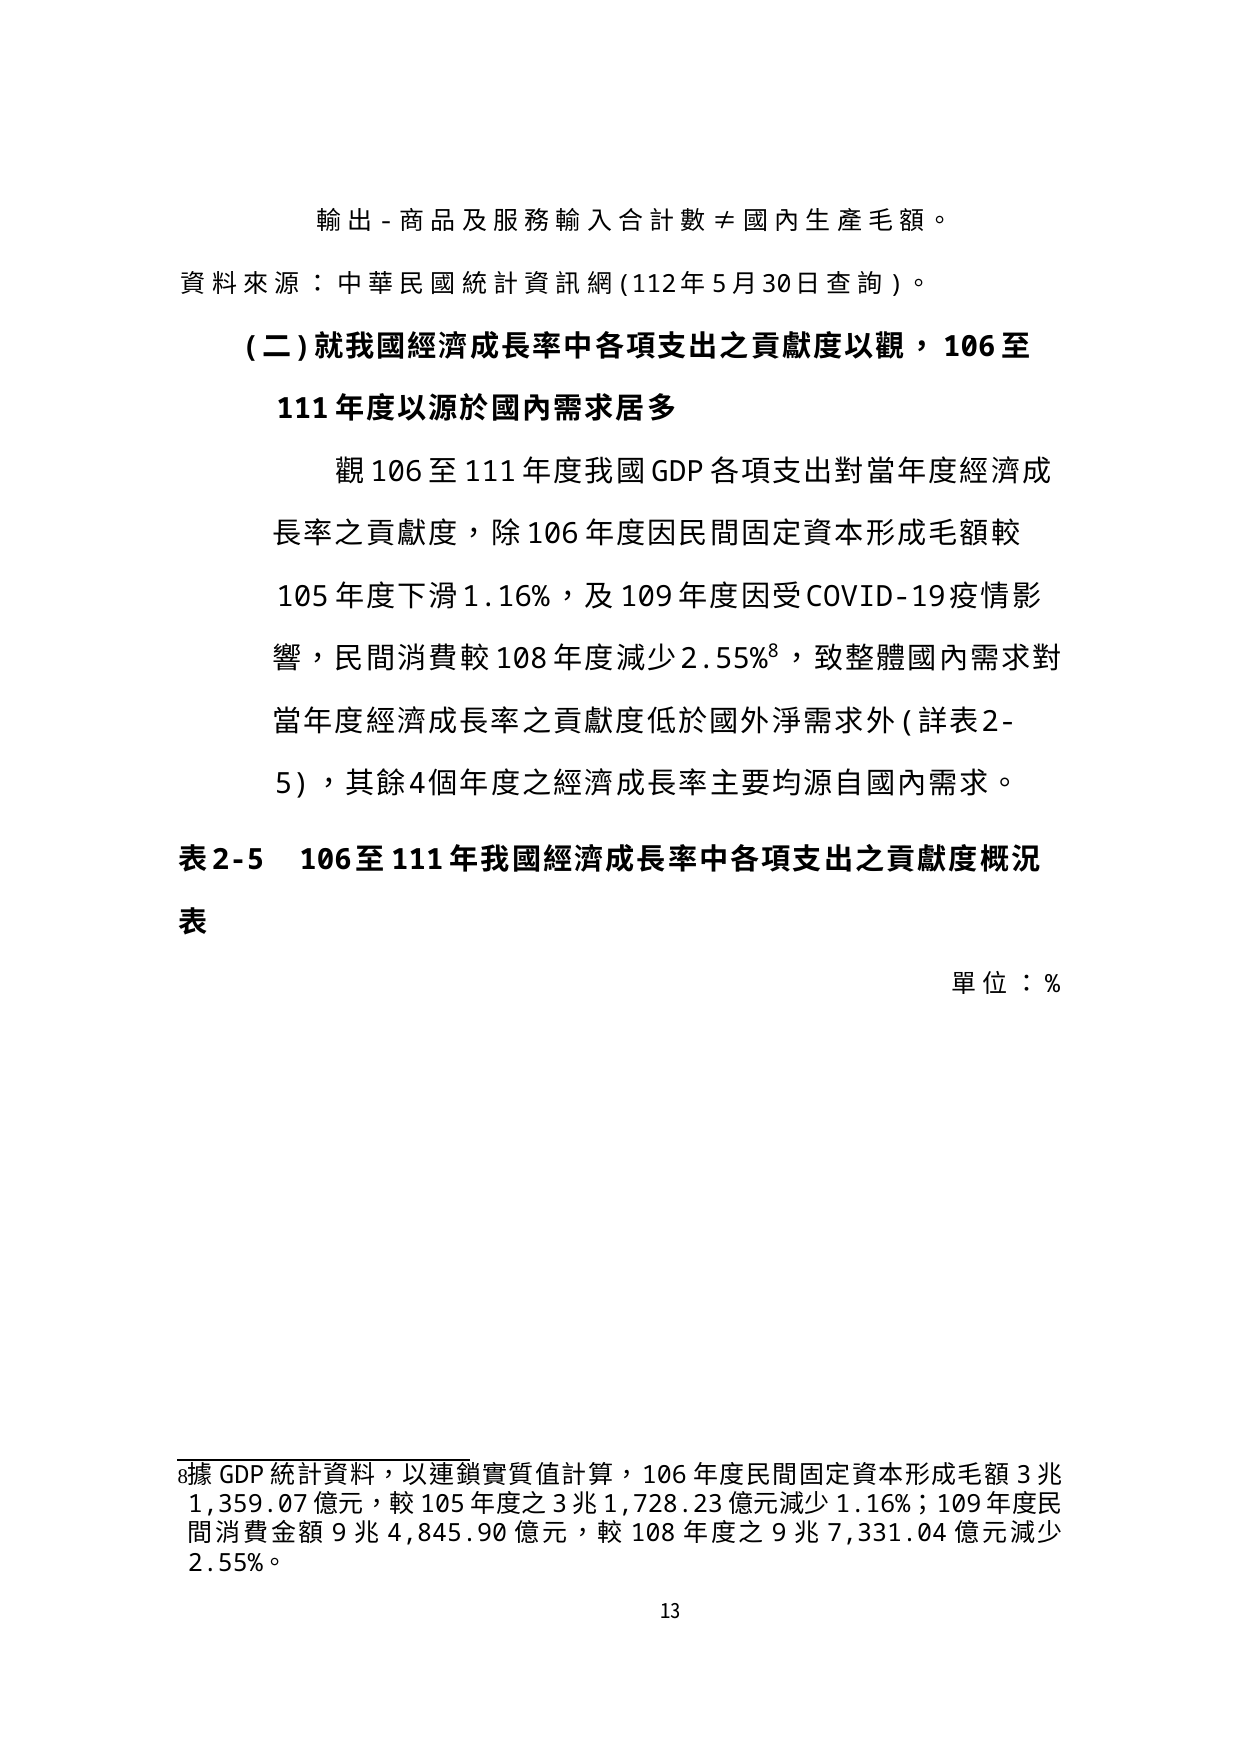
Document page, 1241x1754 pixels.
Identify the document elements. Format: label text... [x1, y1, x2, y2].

text 輸出-商品及服務輸入合計數≠國內生產毛額。 [177, 177, 1063, 240]
text 觀106至111年度我國GDP各項支出對當年度經濟成長率之貢獻度，除106年度因民間固定資本形成毛額較105年度下滑1.16%，及109年度因受COVID-19疫情影響，民間消費較108年度減少2.55%，致整體國內需求對當年度經濟成長率之貢獻度低於國外淨需求外(詳表2-5)，其餘4個年度之經濟成長率主要均源自國內需求。 [266, 427, 1063, 802]
text 據GDP統計資料，以連鎖實質值計算，106年度民間固定資本形成毛額3兆1,359.07億元，較105年度之3兆1,728.23億元減少1.16%；109年度民間消費金額9兆4,845.90億元，較108年度之9兆7,331.04億元減少2.55%。 [177, 1460, 1063, 1577]
text 表2-5 106至111年我國經濟成長率中各項支出之貢獻度概況表 [177, 815, 1063, 940]
text 單位：% [177, 940, 1063, 1003]
text 資料來源：中華民國統計資訊網(112年5月30日查詢)。 [177, 240, 1063, 302]
text (二)就我國經濟成長率中各項支出之貢獻度以觀，106至111年度以源於國內需求居多 [236, 302, 1063, 427]
